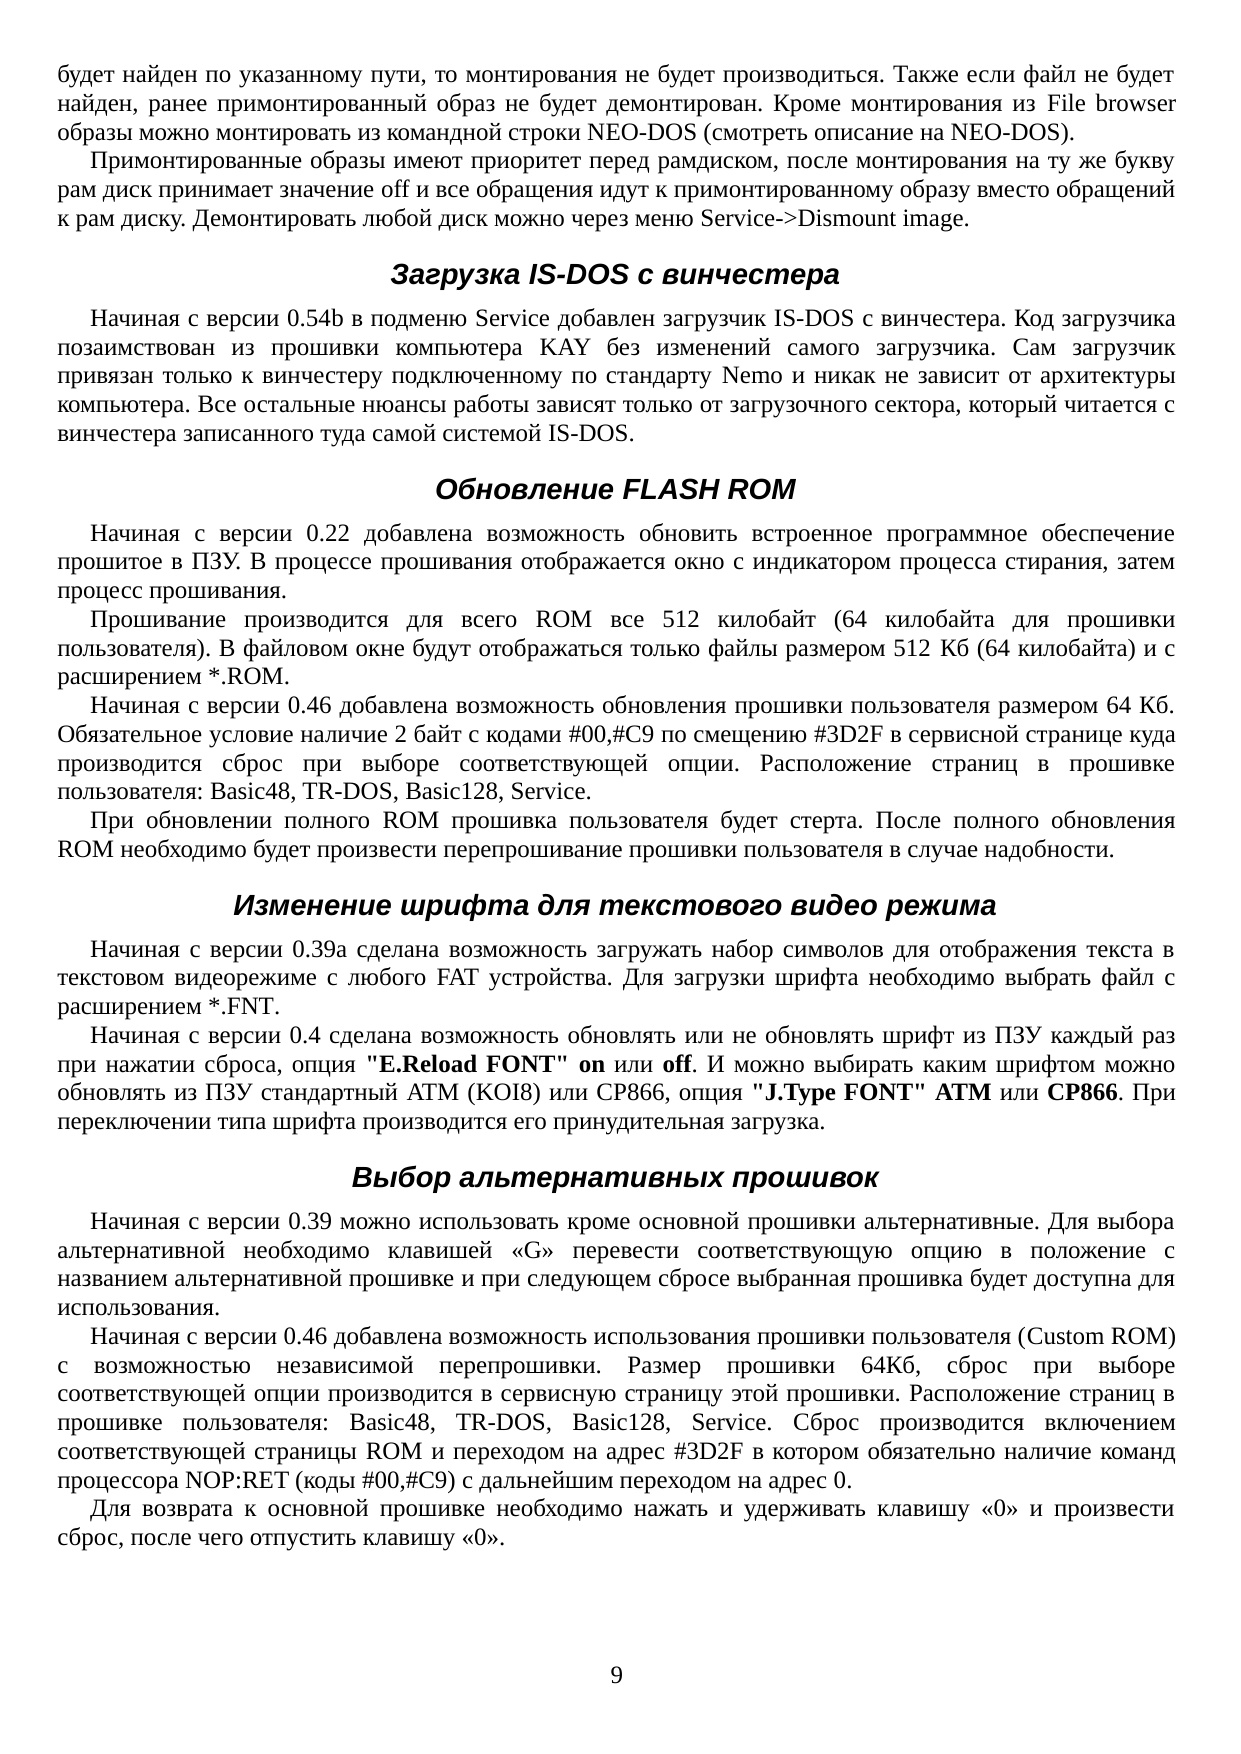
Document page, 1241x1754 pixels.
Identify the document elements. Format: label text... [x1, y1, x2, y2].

text Начиная с версии 0.4 сделана возможность обновлять или не обновлять шрифт из ПЗУ каждый раз при нажатии сброса, опция "E.Reload FONT" on или off. И можно выбирать каким шрифтом можно обновлять из ПЗУ стандартный ATM (KOI8) или CP866, опция "J.Type FONT" ATM или CP866. При переключении типа шрифта производится его принудительная загрузка. [57, 1020, 1176, 1135]
text Примонтированные образы имеют приоритет перед рамдиском, после монтирования на ту же букву рам диск принимает значение off и все обращения идут к примонтированному образу вместо обращений к рам диску. Демонтировать любой диск можно через меню Service->Dismount image. [57, 146, 1176, 232]
subtitle Выбор альтернативных прошивок [57, 1160, 1176, 1193]
text будет найден по указанному пути, то монтирования не будет производиться. Также если файл не будет найден, ранее примонтированный образ не будет демонтирован. Кроме монтирования из File browser образы можно монтировать из командной строки NEO-DOS (смотреть описание на NEO-DOS). [57, 59, 1176, 146]
text При обновлении полного ROM прошивка пользователя будет стерта. После полного обновления ROM необходимо будет произвести перепрошивание прошивки пользователя в случае надобности. [57, 805, 1176, 863]
subtitle Загрузка IS-DOS с винчестера [57, 257, 1176, 290]
text Начиная с версии 0.22 добавлена возможность обновить встроенное программное обеспечение прошитое в ПЗУ. В процессе прошивания отображается окно с индикатором процесса стирания, затем процесс прошивания. [57, 518, 1176, 604]
subtitle Обновление FLASH ROM [57, 472, 1176, 505]
text Начиная с версии 0.54b в подменю Service добавлен загрузчик IS-DOS с винчестера. Код загрузчика позаимствован из прошивки компьютера KAY без изменений самого загрузчика. Сам загрузчик привязан только к винчестеру подключенному по стандарту Nemo и никак не зависит от архитектуры компьютера. Все остальные нюансы работы зависят только от загрузочного сектора, который читается с винчестера записанного туда самой системой IS-DOS. [57, 303, 1176, 447]
text Начиная с версии 0.39а сделана возможность загружать набор символов для отображения текста в текстовом видеорежиме с любого FAT устройства. Для загрузки шрифта необходимо выбрать файл с расширением *.FNT. [57, 934, 1176, 1020]
text Начиная с версии 0.46 добавлена возможность использования прошивки пользователя (Custom ROM) с возможностью независимой перепрошивки. Размер прошивки 64Кб, сброс при выборе соответствующей опции производится в сервисную страницу этой прошивки. Расположение страниц в прошивке пользователя: Basic48, TR-DOS, Basic128, Service. Сброс производится включением соответствующей страницы ROM и переходом на адрес #3D2F в котором обязательно наличие команд процессора NOP:RET (коды #00,#C9) с дальнейшим переходом на адрес 0. [57, 1321, 1176, 1493]
text Начиная с версии 0.46 добавлена возможность обновления прошивки пользователя размером 64 Кб. Обязательное условие наличие 2 байт с кодами #00,#C9 по смещению #3D2F в сервисной странице куда производится сброс при выборе соответствующей опции. Расположение страниц в прошивке пользователя: Basic48, TR-DOS, Basic128, Service. [57, 690, 1176, 805]
text Начиная с версии 0.39 можно использовать кроме основной прошивки альтернативные. Для выбора альтернативной необходимо клавишей «G» перевести соответствующую опцию в положение с названием альтернативной прошивке и при следующем сбросе выбранная прошивка будет доступна для использования. [57, 1206, 1176, 1321]
subtitle Изменение шрифта для текстового видео режима [57, 888, 1176, 921]
text Прошивание производится для всего ROM все 512 килобайт (64 килобайта для прошивки пользователя). В файловом окне будут отображаться только файлы размером 512 Кб (64 килобайта) и с расширением *.ROM. [57, 604, 1176, 690]
text Для возврата к основной прошивке необходимо нажать и удерживать клавишу «0» и произвести сброс, после чего отпустить клавишу «0». [57, 1493, 1176, 1551]
